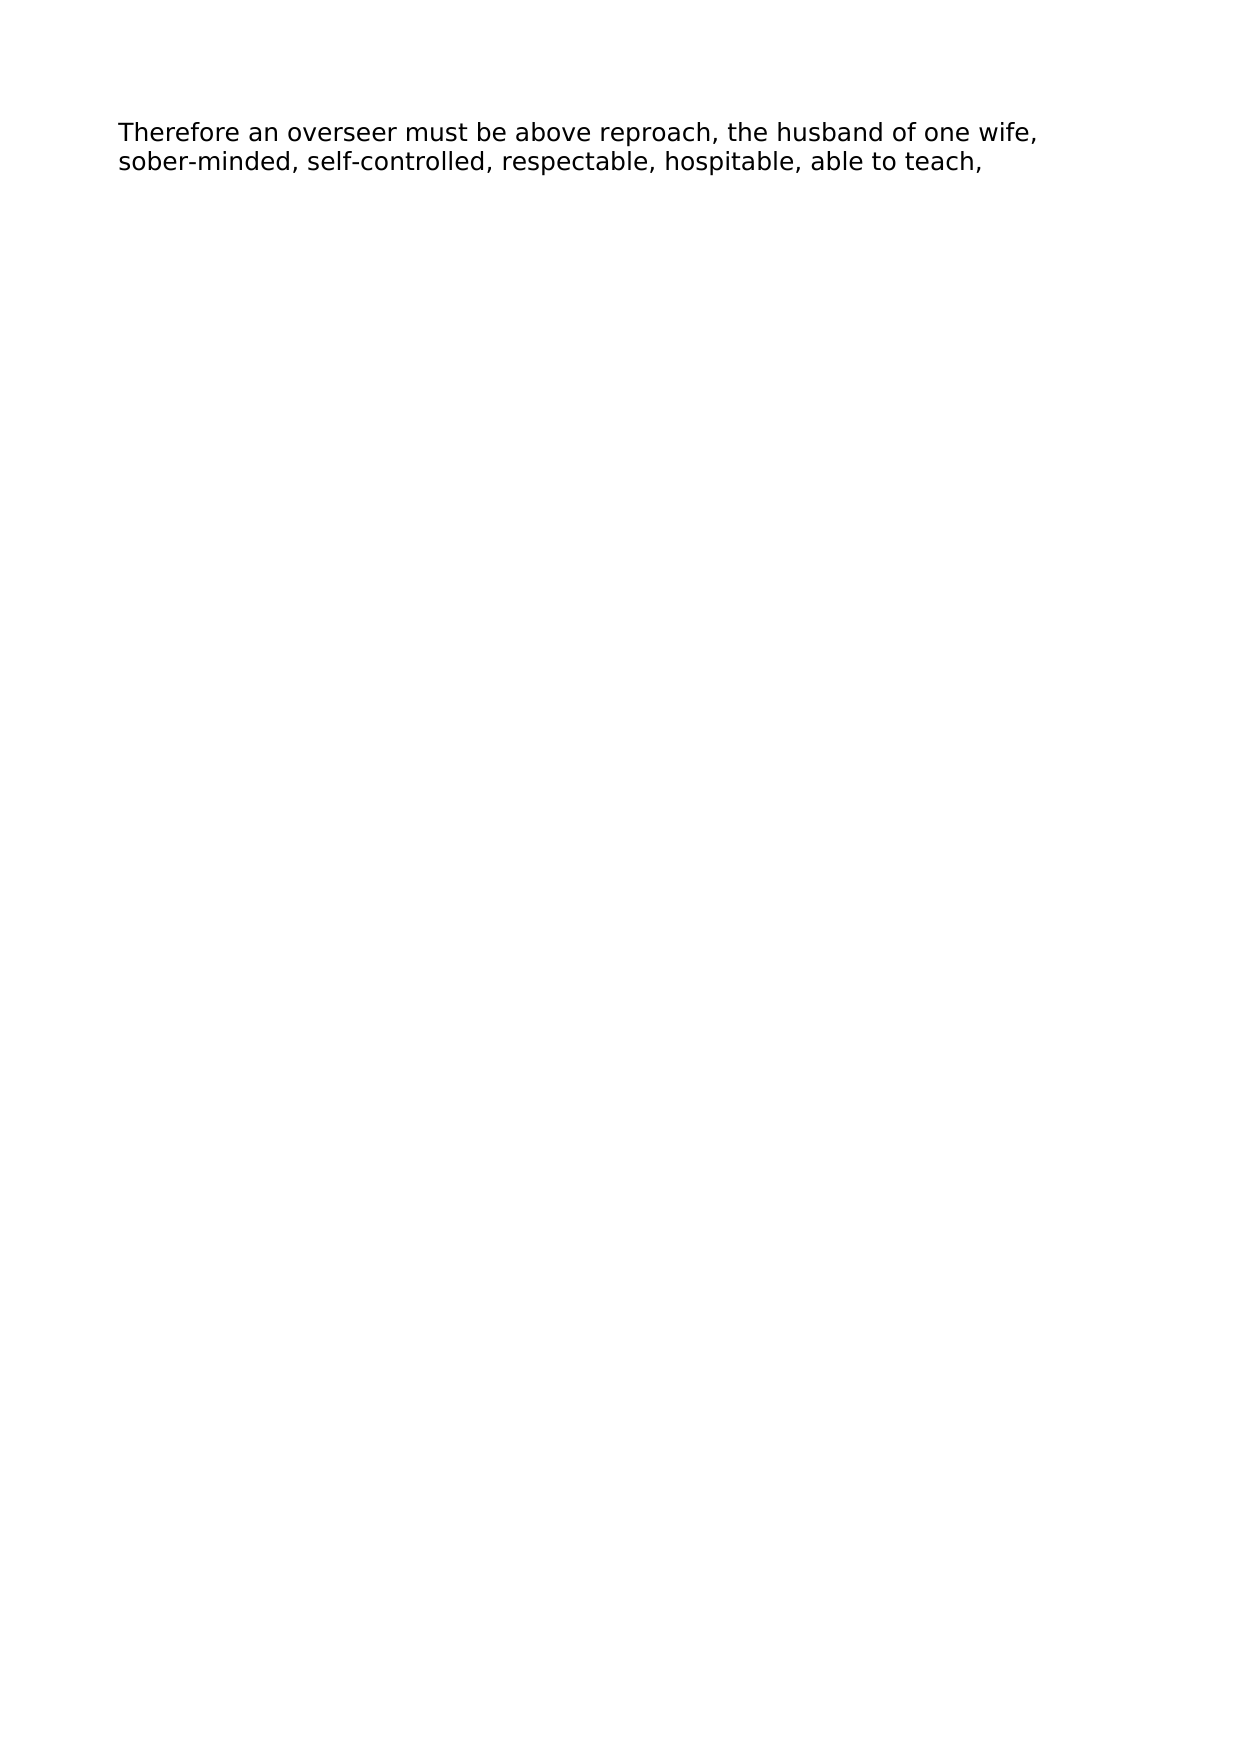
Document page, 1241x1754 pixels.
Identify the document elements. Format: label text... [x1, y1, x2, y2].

text Therefore an overseer must be above reproach, the husband of one wife, sober-minded, self-controlled, respectable, hospitable, able to teach, [118, 118, 1122, 176]
